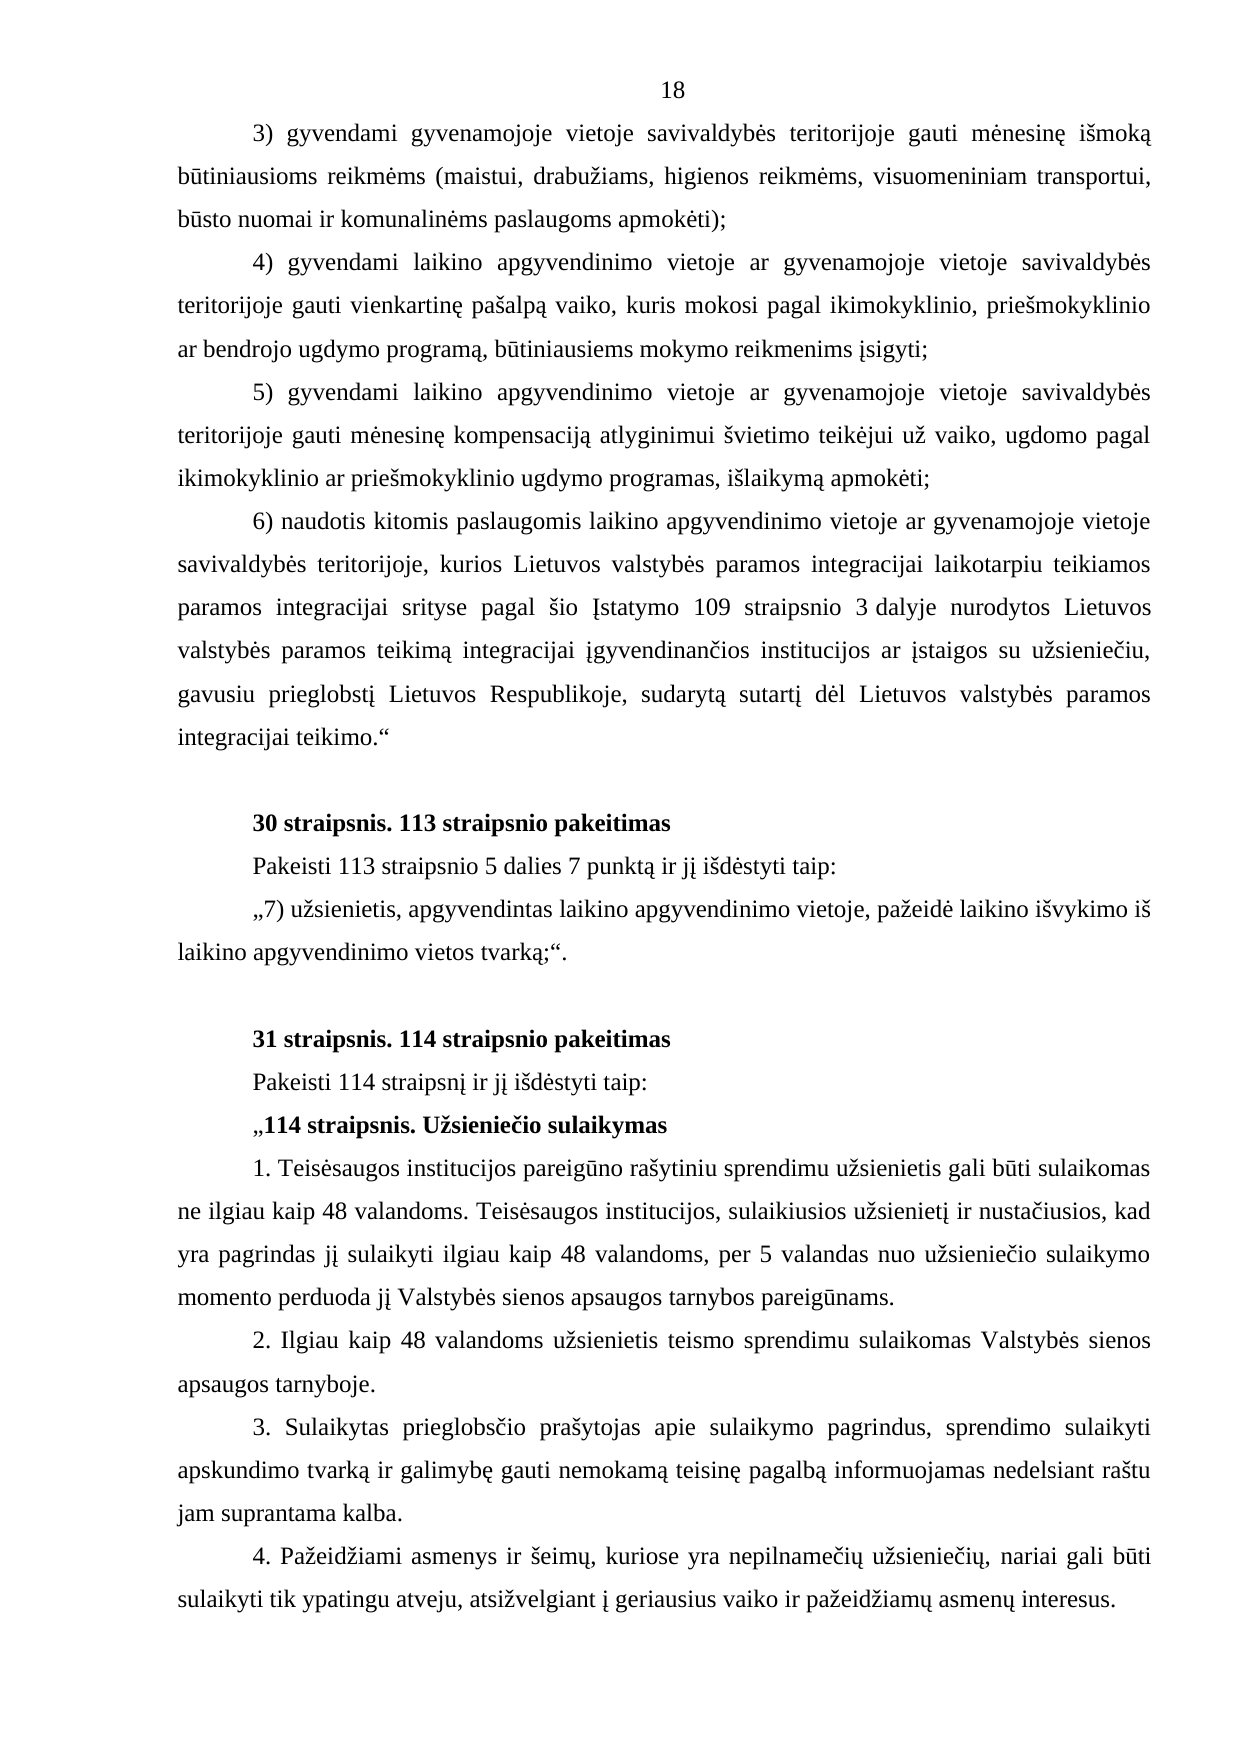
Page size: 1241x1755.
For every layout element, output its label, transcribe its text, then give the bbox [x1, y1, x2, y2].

text 5) gyvendami laikino apgyvendinimo vietoje ar gyvenamojoje vietoje savivaldybės teritorijoje gauti mėnesinę kompensaciją atlyginimui švietimo teikėjui už vaiko, ugdomo pagal ikimokyklinio ar priešmokyklinio ugdymo programas, išlaikymą apmokėti; [177, 377, 1152, 492]
text 2. Ilgiau kaip 48 valandoms užsienietis teismo sprendimu sulaikomas Valstybės sienos apsaugos tarnyboje. [177, 1326, 1152, 1397]
text 30 straipsnis. 113 straipsnio pakeitimas [177, 808, 1152, 837]
text Pakeisti 113 straipsnio 5 dalies 7 punktą ir jį išdėstyti taip: [177, 851, 1152, 880]
text 3. Sulaikytas prieglobsčio prašytojas apie sulaikymo pagrindus, sprendimo sulaikyti apskundimo tvarką ir galimybę gauti nemokamą teisinę pagalbą informuojamas nedelsiant raštu jam suprantama kalba. [177, 1412, 1152, 1527]
text 3) gyvendami gyvenamojoje vietoje savivaldybės teritorijoje gauti mėnesinę išmoką būtiniausioms reikmėms (maistui, drabužiams, higienos reikmėms, visuomeniniam transportui, būsto nuomai ir komunalinėms paslaugoms apmokėti); [177, 118, 1152, 233]
text 1. Teisėsaugos institucijos pareigūno rašytiniu sprendimu užsienietis gali būti sulaikomas ne ilgiau kaip 48 valandoms. Teisėsaugos institucijos, sulaikiusios užsienietį ir nustačiusios, kad yra pagrindas jį sulaikyti ilgiau kaip 48 valandoms, per 5 valandas nuo užsieniečio sulaikymo momento perduoda jį Valstybės sienos apsaugos tarnybos pareigūnams. [177, 1153, 1152, 1311]
text Pakeisti 114 straipsnį ir jį išdėstyti taip: [177, 1067, 1152, 1096]
text „114 straipsnis. Užsieniečio sulaikymas [177, 1110, 1152, 1139]
text 4) gyvendami laikino apgyvendinimo vietoje ar gyvenamojoje vietoje savivaldybės teritorijoje gauti vienkartinę pašalpą vaiko, kuris mokosi pagal ikimokyklinio, priešmokyklinio ar bendrojo ugdymo programą, būtiniausiems mokymo reikmenims įsigyti; [177, 247, 1152, 362]
text 6) naudotis kitomis paslaugomis laikino apgyvendinimo vietoje ar gyvenamojoje vietoje savivaldybės teritorijoje, kurios Lietuvos valstybės paramos integracijai laikotarpiu teikiamos paramos integracijai srityse pagal šio Įstatymo 109 straipsnio 3 dalyje nurodytos Lietuvos valstybės paramos teikimą integracijai įgyvendinančios institucijos ar įstaigos su užsieniečiu, gavusiu prieglobstį Lietuvos Respublikoje, sudarytą sutartį dėl Lietuvos valstybės paramos integracijai teikimo.“ [177, 506, 1152, 751]
text 4. Pažeidžiami asmenys ir šeimų, kuriose yra nepilnamečių užsieniečių, nariai gali būti sulaikyti tik ypatingu atveju, atsižvelgiant į geriausius vaiko ir pažeidžiamų asmenų interesus. [177, 1541, 1152, 1613]
text 31 straipsnis. 114 straipsnio pakeitimas [177, 1024, 1152, 1052]
text „7) užsienietis, apgyvendintas laikino apgyvendinimo vietoje, pažeidė laikino išvykimo iš laikino apgyvendinimo vietos tvarką;“. [177, 894, 1152, 966]
